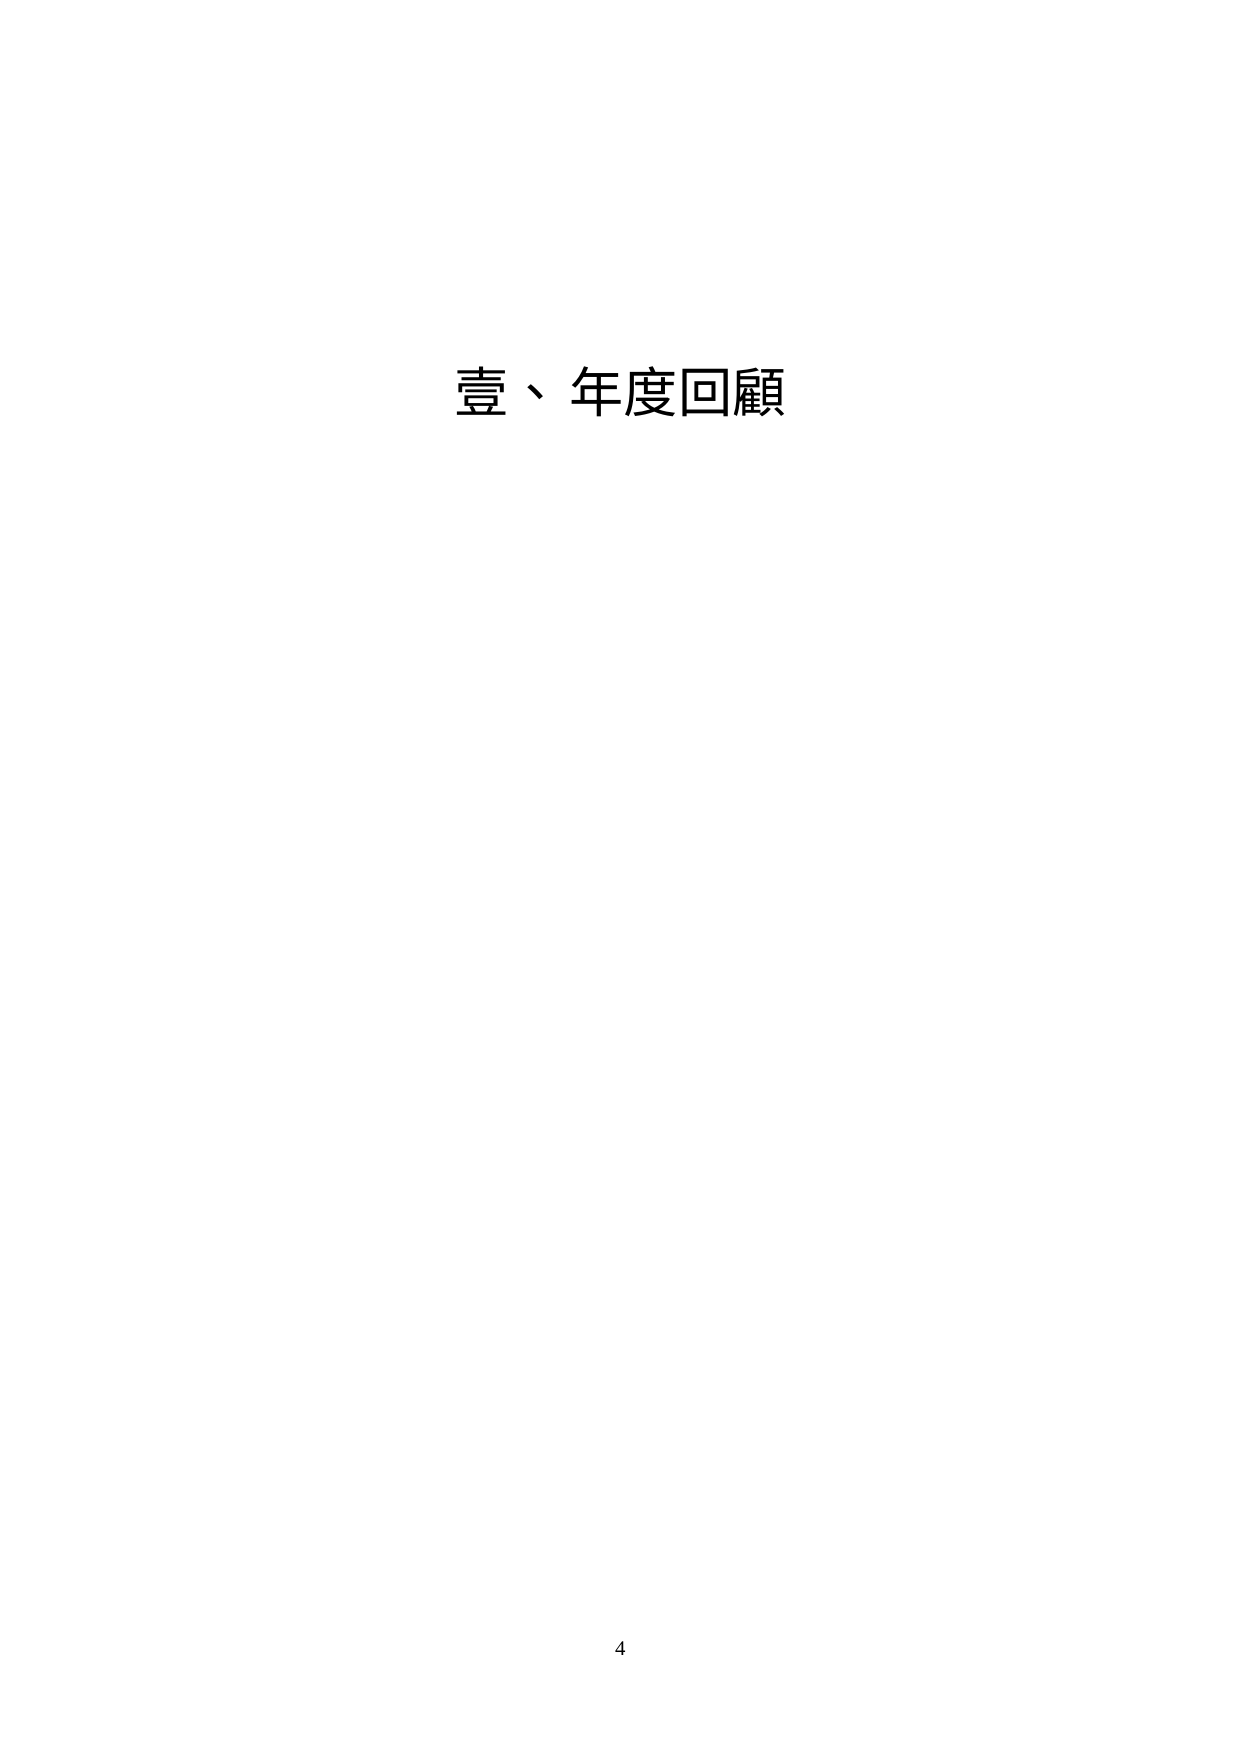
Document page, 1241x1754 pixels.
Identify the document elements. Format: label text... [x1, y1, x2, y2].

list 年度回顧 [118, 316, 1122, 441]
